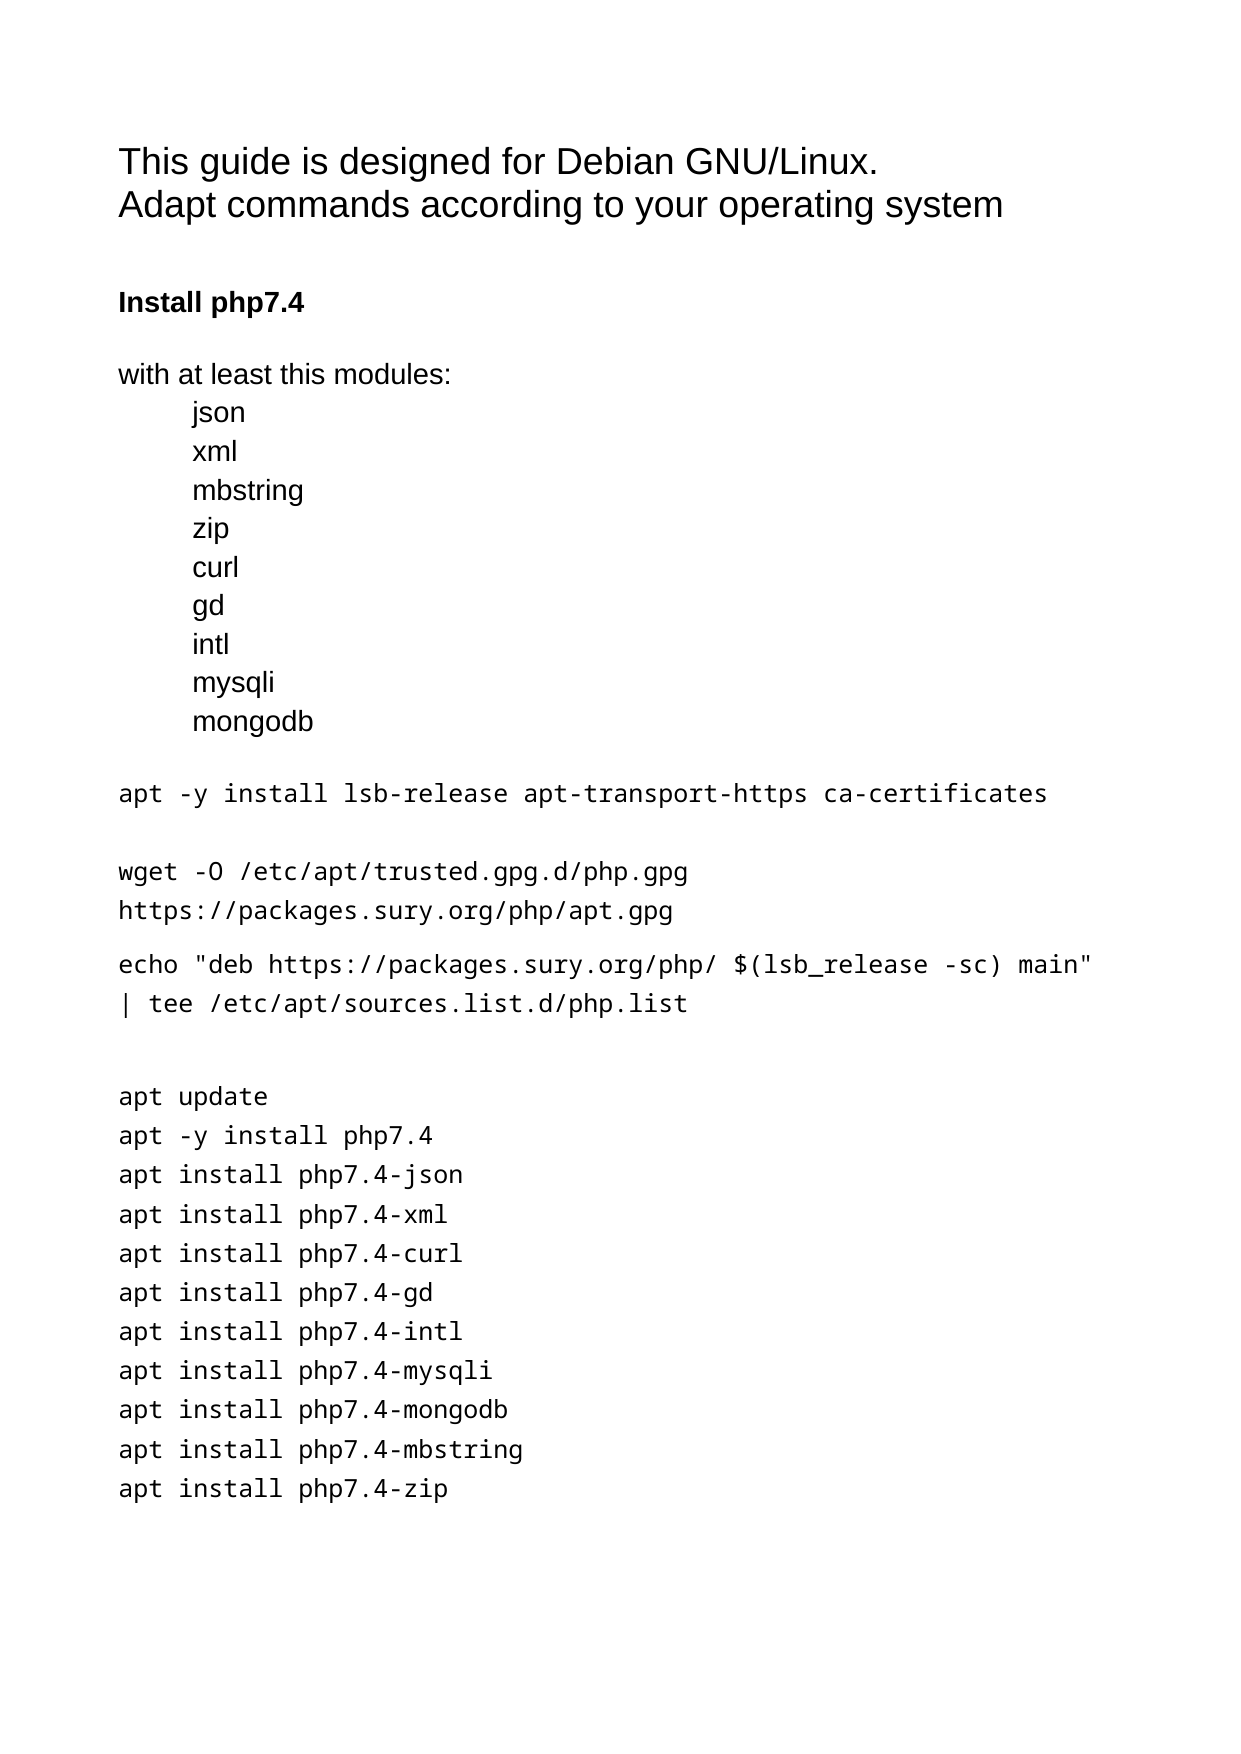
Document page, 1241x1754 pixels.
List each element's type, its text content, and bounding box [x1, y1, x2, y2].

text echo "deb https://packages.sury.org/php/ $(lsb_release -sc) main" | tee /etc/apt/sources.list.d/php.list [118, 947, 1122, 1020]
text apt update apt -y install php7.4 apt install php7.4-json apt install php7.4-xml apt install php7.4-curl apt install php7.4-gd apt install php7.4-intl apt install php7.4-mysqli apt install php7.4-mongodb apt install php7.4-mbstring apt install php7.4-zip [118, 1039, 1122, 1603]
text Install php7.4 with at least this modules: json xml mbstring zip curl gd intl mysqli mongodb apt -y install lsb-release apt-transport-https ca-certificates wget -O /etc/apt/trusted.gpg.d/php.gpg https://packages.sury.org/php/apt.gpg [118, 285, 1122, 927]
subtitle This guide is designed for Debian GNU/Linux. Adapt commands according to your operating system [118, 139, 1122, 225]
